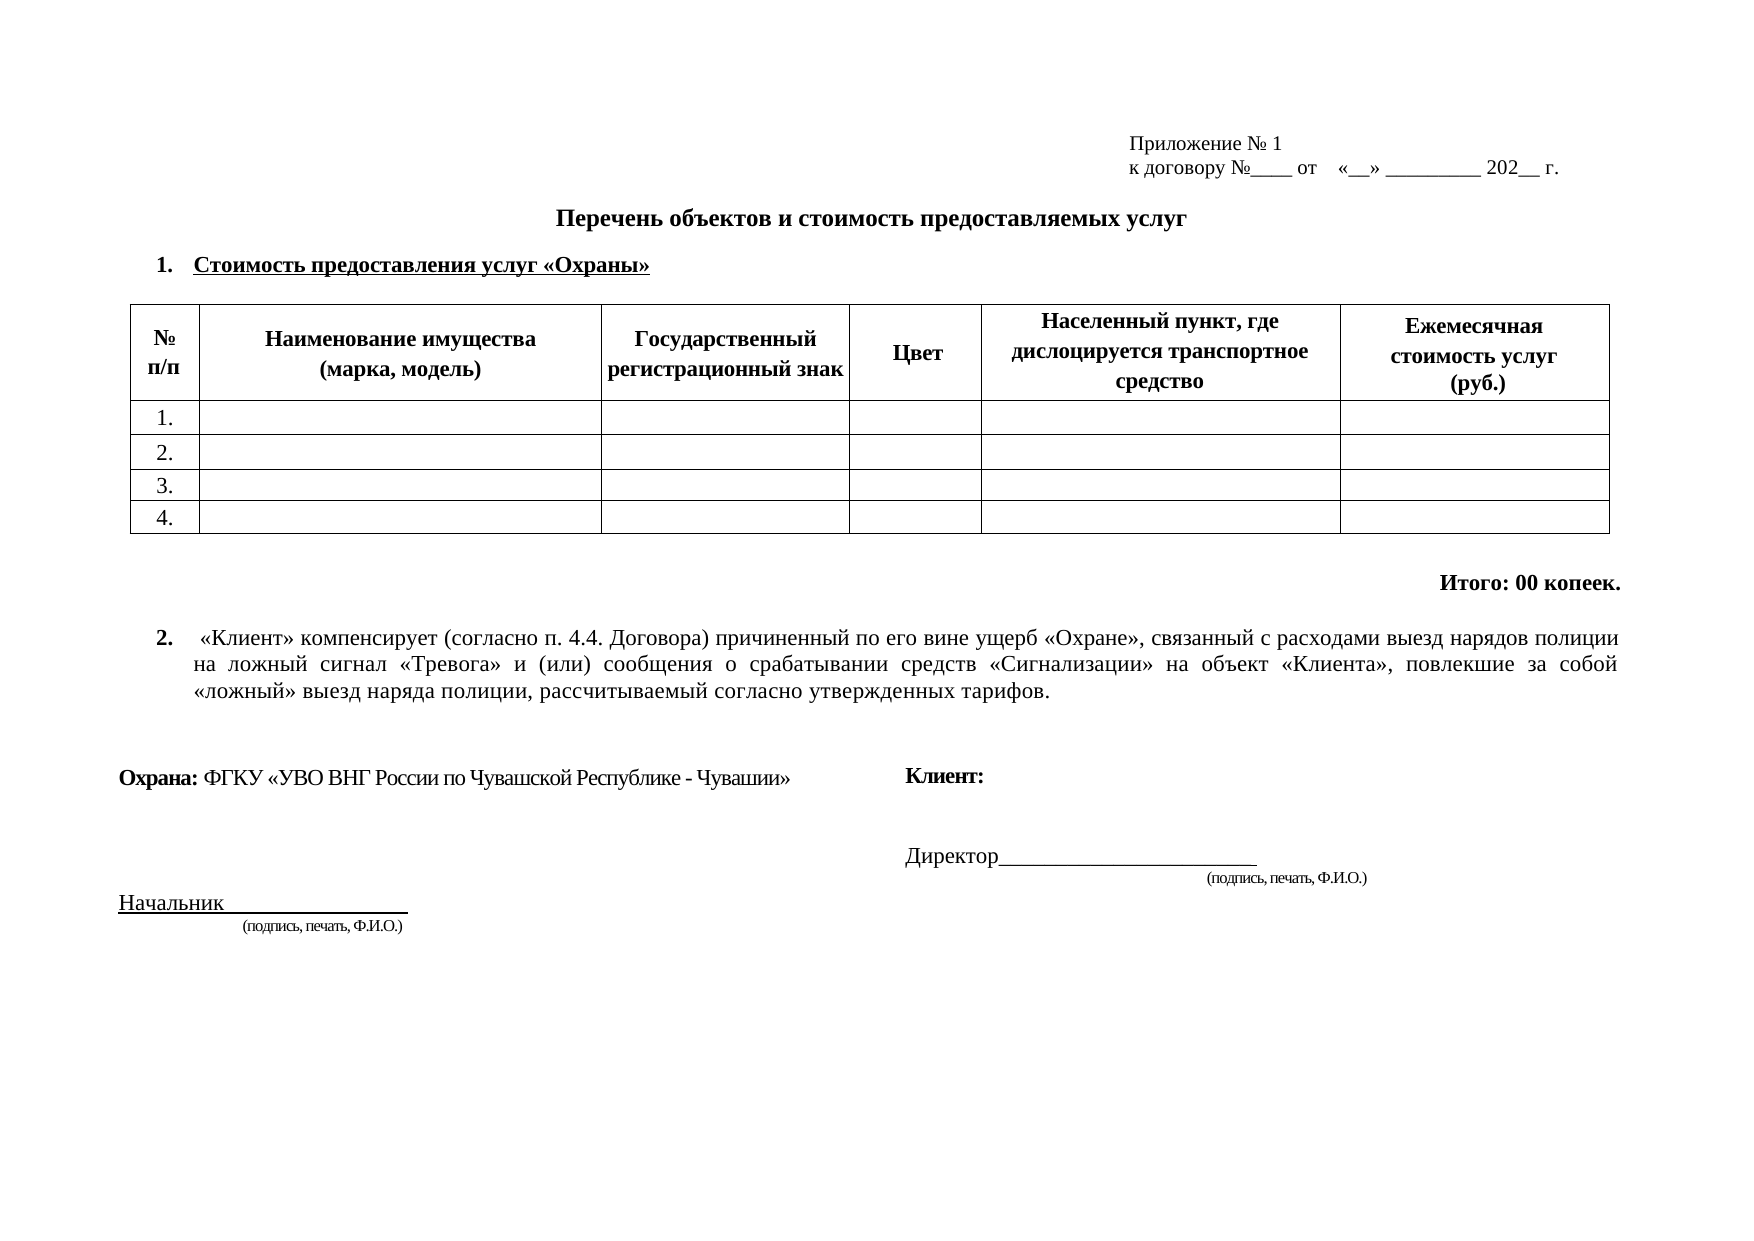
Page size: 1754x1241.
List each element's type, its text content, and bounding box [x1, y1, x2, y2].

table_cell [850, 401, 981, 434]
table_cell 3. [131, 470, 199, 500]
table_cell [850, 435, 981, 469]
table_cell [1597, 470, 1609, 500]
text к договору №____ от «__» _________ 202__ г. [650, 155, 1621, 179]
list «Клиент» компенсирует (согласно п. 4.4. Договора) причиненный по его вине ущерб «Охране», связанный с расходами выезд нарядов полиции на ложный сигнал «Тревога» и (или) сообщения о срабатывании средств «Сигнализации» на объект «Клиента», повлекшие за собой «ложный» выезд наряда полиции, рассчитываемый согласно утвержденных тарифов. [156, 624, 1621, 703]
table_header Населенный пункт, где дислоцируется транспортное средство [982, 305, 1340, 400]
table_cell 4. [131, 501, 199, 533]
table_cell [200, 435, 601, 469]
table_header Государственный регистрационный знак [602, 305, 849, 400]
table_cell [200, 401, 601, 434]
text Приложение № 1 [1077, 131, 1621, 155]
table_cell [850, 470, 981, 500]
list Стоимость предоставления услуг «Охраны» [156, 251, 1621, 277]
table_cell [1341, 435, 1609, 469]
table_cell 2. [131, 435, 199, 469]
table_header Клиент: Директор______________________ (подпись, печать, Ф.И.О.) [894, 763, 1681, 992]
table_cell [200, 501, 601, 533]
table_header Ежемесячная стоимость услуг (руб.) [1341, 305, 1609, 400]
table_cell 1. [131, 401, 199, 434]
table_cell [982, 470, 991, 500]
table_header Цвет [850, 305, 981, 400]
table_cell [602, 435, 849, 469]
table_cell [1341, 401, 1609, 434]
text Итого: 00 копеек. [118, 569, 1621, 596]
table_cell [1341, 501, 1609, 533]
table_cell [982, 401, 1340, 434]
table_header Охрана: ФГКУ «УВО ВНГ России по Чувашской Республике - Чувашии» Начальник (подпись, печать, Ф.И.О.) [107, 763, 894, 992]
table_cell [982, 435, 1340, 469]
table_cell [850, 501, 981, 533]
table_header № п/п [131, 305, 199, 400]
table_cell [982, 501, 1340, 533]
table_cell [1328, 470, 1340, 500]
table_cell [602, 470, 849, 500]
table_cell [602, 501, 849, 533]
table_header Наименование имущества (марка, модель) [200, 305, 601, 400]
table_cell [602, 401, 849, 434]
text Перечень объектов и стоимость предоставляемых услуг [118, 203, 1625, 232]
table_cell [1341, 470, 1351, 500]
table_cell [597, 470, 601, 500]
